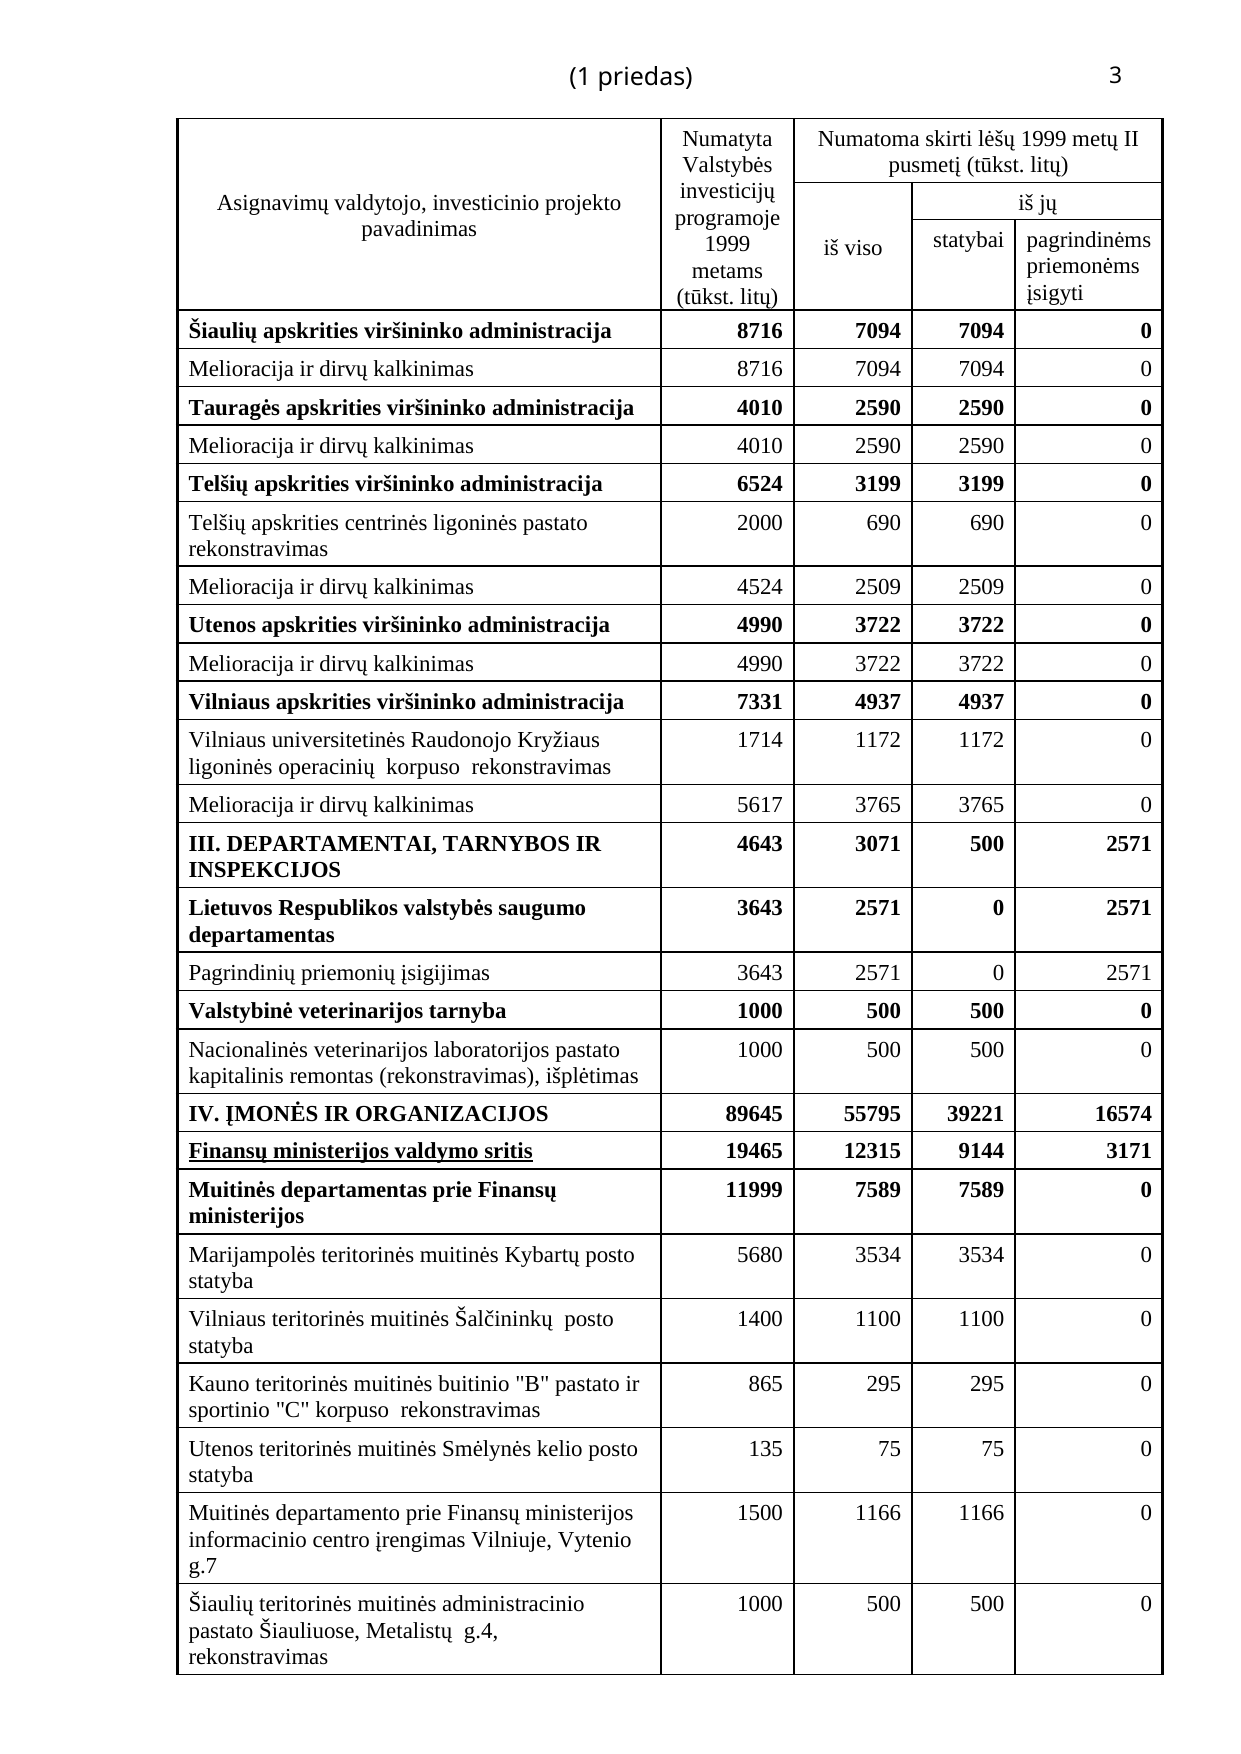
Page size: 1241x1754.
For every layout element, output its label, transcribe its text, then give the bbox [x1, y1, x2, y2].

table_cell 8716 [662, 349, 793, 386]
table_cell 4010 [662, 387, 793, 424]
table_cell Melioracija ir dirvų kalkinimas [179, 349, 660, 386]
table_cell 7589 [913, 1170, 1014, 1233]
table_cell 1000 [662, 991, 793, 1028]
table_cell Muitinės departamento prie Finansų ministerijos informacinio centro įrengimas Vilniuje, Vytenio g.7 [179, 1493, 660, 1583]
table_cell 2571 [1016, 953, 1161, 989]
table_cell 3765 [795, 785, 911, 822]
table_cell 7094 [913, 349, 1014, 386]
table_cell 1166 [913, 1493, 1014, 1583]
table_cell 19465 [662, 1132, 793, 1168]
table_cell 12315 [795, 1132, 911, 1168]
table_cell Melioracija ir dirvų kalkinimas [179, 567, 660, 604]
table_cell Telšių apskrities centrinės ligoninės pastato rekonstravimas [179, 502, 660, 565]
table_cell Marijampolės teritorinės muitinės Kybartų posto statyba [179, 1235, 660, 1297]
table_cell 500 [913, 1030, 1014, 1092]
table_cell 1400 [662, 1299, 793, 1362]
table_cell 5617 [662, 785, 793, 822]
table_cell 4990 [662, 644, 793, 680]
table_header Numatyta Valstybės investicijų programoje 1999 metams (tūkst. litų) [662, 119, 793, 309]
table_cell 0 [1016, 720, 1161, 783]
table_cell 295 [795, 1364, 911, 1427]
table_cell Finansų ministerijos valdymo sritis [179, 1132, 660, 1168]
table_cell 7331 [662, 682, 793, 719]
table_cell 2571 [795, 888, 911, 951]
table_cell 89645 [662, 1094, 793, 1131]
table_cell statybai [913, 220, 1014, 309]
table_cell 3722 [913, 605, 1014, 642]
table_cell 500 [795, 1584, 911, 1674]
table_cell 0 [1016, 1299, 1161, 1362]
table_cell Šiaulių teritorinės muitinės administracinio pastato Šiauliuose, Metalistų g.4, rekonstravimas [179, 1584, 660, 1674]
table_cell 7094 [913, 311, 1014, 347]
table_cell Tauragės apskrities viršininko administracija [179, 387, 660, 424]
table_cell 0 [1016, 1030, 1161, 1092]
table_cell Muitinės departamentas prie Finansų ministerijos [179, 1170, 660, 1233]
table_cell 865 [662, 1364, 793, 1427]
table_cell 0 [1016, 567, 1161, 604]
table_cell 0 [1016, 1493, 1161, 1583]
table_cell Vilniaus teritorinės muitinės Šalčininkų posto statyba [179, 1299, 660, 1362]
table_cell 6524 [662, 464, 793, 501]
table_cell Melioracija ir dirvų kalkinimas [179, 644, 660, 680]
table_cell 55795 [795, 1094, 911, 1131]
table_cell 0 [1016, 464, 1161, 501]
table_cell Valstybinė veterinarijos tarnyba [179, 991, 660, 1028]
table_cell 11999 [662, 1170, 793, 1233]
table_cell 7589 [795, 1170, 911, 1233]
table_cell Utenos teritorinės muitinės Smėlynės kelio posto statyba [179, 1428, 660, 1492]
table_cell 75 [795, 1428, 911, 1492]
table_cell Melioracija ir dirvų kalkinimas [179, 426, 660, 462]
table_cell pagrindinėms priemonėms įsigyti [1016, 220, 1161, 309]
table_cell 3643 [662, 953, 793, 989]
table_cell Telšių apskrities viršininko administracija [179, 464, 660, 501]
table_cell 135 [662, 1428, 793, 1492]
table_cell 3722 [913, 644, 1014, 680]
table_cell 0 [1016, 1170, 1161, 1233]
table_cell 4524 [662, 567, 793, 604]
table_cell 2590 [795, 426, 911, 462]
table_cell 0 [1016, 311, 1161, 347]
table_cell 0 [1016, 1364, 1161, 1427]
table_cell Melioracija ir dirvų kalkinimas [179, 785, 660, 822]
table_cell 1714 [662, 720, 793, 783]
table_cell 2590 [913, 387, 1014, 424]
table_cell 1100 [795, 1299, 911, 1362]
table_cell 0 [1016, 605, 1161, 642]
table_cell 1500 [662, 1493, 793, 1583]
table_cell 4990 [662, 605, 793, 642]
table_cell 75 [913, 1428, 1014, 1492]
table_cell 3534 [795, 1235, 911, 1297]
table_cell 2571 [795, 953, 911, 989]
table_cell 1166 [795, 1493, 911, 1583]
table_cell 8716 [662, 311, 793, 347]
table_cell Šiaulių apskrities viršininko administracija [179, 311, 660, 347]
table_cell 0 [1016, 682, 1161, 719]
table_cell 1172 [913, 720, 1014, 783]
table_cell 0 [1016, 785, 1161, 822]
table_cell 4010 [662, 426, 793, 462]
table_cell 500 [913, 823, 1014, 886]
table_cell 500 [795, 1030, 911, 1092]
table_cell 5680 [662, 1235, 793, 1297]
table_header Numatoma skirti lėšų 1999 metų II pusmetį (tūkst. litų) [795, 119, 1161, 182]
table_cell 3199 [913, 464, 1014, 501]
table_cell 4937 [795, 682, 911, 719]
table_cell Pagrindinių priemonių įsigijimas [179, 953, 660, 989]
table_cell iš viso [795, 183, 911, 309]
table_header Asignavimų valdytojo, investicinio projekto pavadinimas [179, 119, 660, 309]
table_cell 3534 [913, 1235, 1014, 1297]
table_cell 0 [1016, 349, 1161, 386]
table_cell 0 [1016, 387, 1161, 424]
table_cell 2571 [1016, 823, 1161, 886]
table_cell 3643 [662, 888, 793, 951]
table_cell 4937 [913, 682, 1014, 719]
table_cell 16574 [1016, 1094, 1161, 1131]
table_cell IV. ĮMONĖS IR ORGANIZACIJOS [179, 1094, 660, 1131]
table_cell 3722 [795, 605, 911, 642]
table_cell Vilniaus universitetinės Raudonojo Kryžiaus ligoninės operacinių korpuso rekonstravimas [179, 720, 660, 783]
table_cell 0 [1016, 502, 1161, 565]
table_cell Kauno teritorinės muitinės buitinio "B" pastato ir sportinio "C" korpuso rekonstravimas [179, 1364, 660, 1427]
table_cell 1000 [662, 1030, 793, 1092]
table_cell Utenos apskrities viršininko administracija [179, 605, 660, 642]
table_cell 295 [913, 1364, 1014, 1427]
table_cell 1000 [662, 1584, 793, 1674]
table_cell 7094 [795, 311, 911, 347]
table_cell 0 [1016, 991, 1161, 1028]
table_cell 9144 [913, 1132, 1014, 1168]
table_cell 2590 [913, 426, 1014, 462]
table_cell 500 [913, 1584, 1014, 1674]
table_cell 2509 [913, 567, 1014, 604]
table_cell Lietuvos Respublikos valstybės saugumo departamentas [179, 888, 660, 951]
table_cell 3071 [795, 823, 911, 886]
table_cell 2571 [1016, 888, 1161, 951]
table_cell 0 [1016, 1584, 1161, 1674]
table_cell 500 [913, 991, 1014, 1028]
table_cell 690 [913, 502, 1014, 565]
table_cell 3199 [795, 464, 911, 501]
table_cell 690 [795, 502, 911, 565]
table_cell 7094 [795, 349, 911, 386]
table_cell Nacionalinės veterinarijos laboratorijos pastato kapitalinis remontas (rekonstravimas), išplėtimas [179, 1030, 660, 1092]
table_cell 0 [1016, 426, 1161, 462]
table_cell 500 [795, 991, 911, 1028]
table_cell 2509 [795, 567, 911, 604]
table_cell 0 [913, 888, 1014, 951]
table_cell 2000 [662, 502, 793, 565]
table_cell 1100 [913, 1299, 1014, 1362]
table_cell 0 [1016, 644, 1161, 680]
table_cell 1172 [795, 720, 911, 783]
table_cell III. DEPARTAMENTAI, TARNYBOS IR INSPEKCIJOS [179, 823, 660, 886]
table_cell 3765 [913, 785, 1014, 822]
table_cell Vilniaus apskrities viršininko administracija [179, 682, 660, 719]
table_cell 0 [1016, 1235, 1161, 1297]
table_cell 3722 [795, 644, 911, 680]
table_cell 4643 [662, 823, 793, 886]
table_cell 39221 [913, 1094, 1014, 1131]
table_cell 0 [913, 953, 1014, 989]
table_cell 3171 [1016, 1132, 1161, 1168]
table_cell 2590 [795, 387, 911, 424]
table_cell iš jų [913, 183, 1161, 219]
table_cell 0 [1016, 1428, 1161, 1492]
